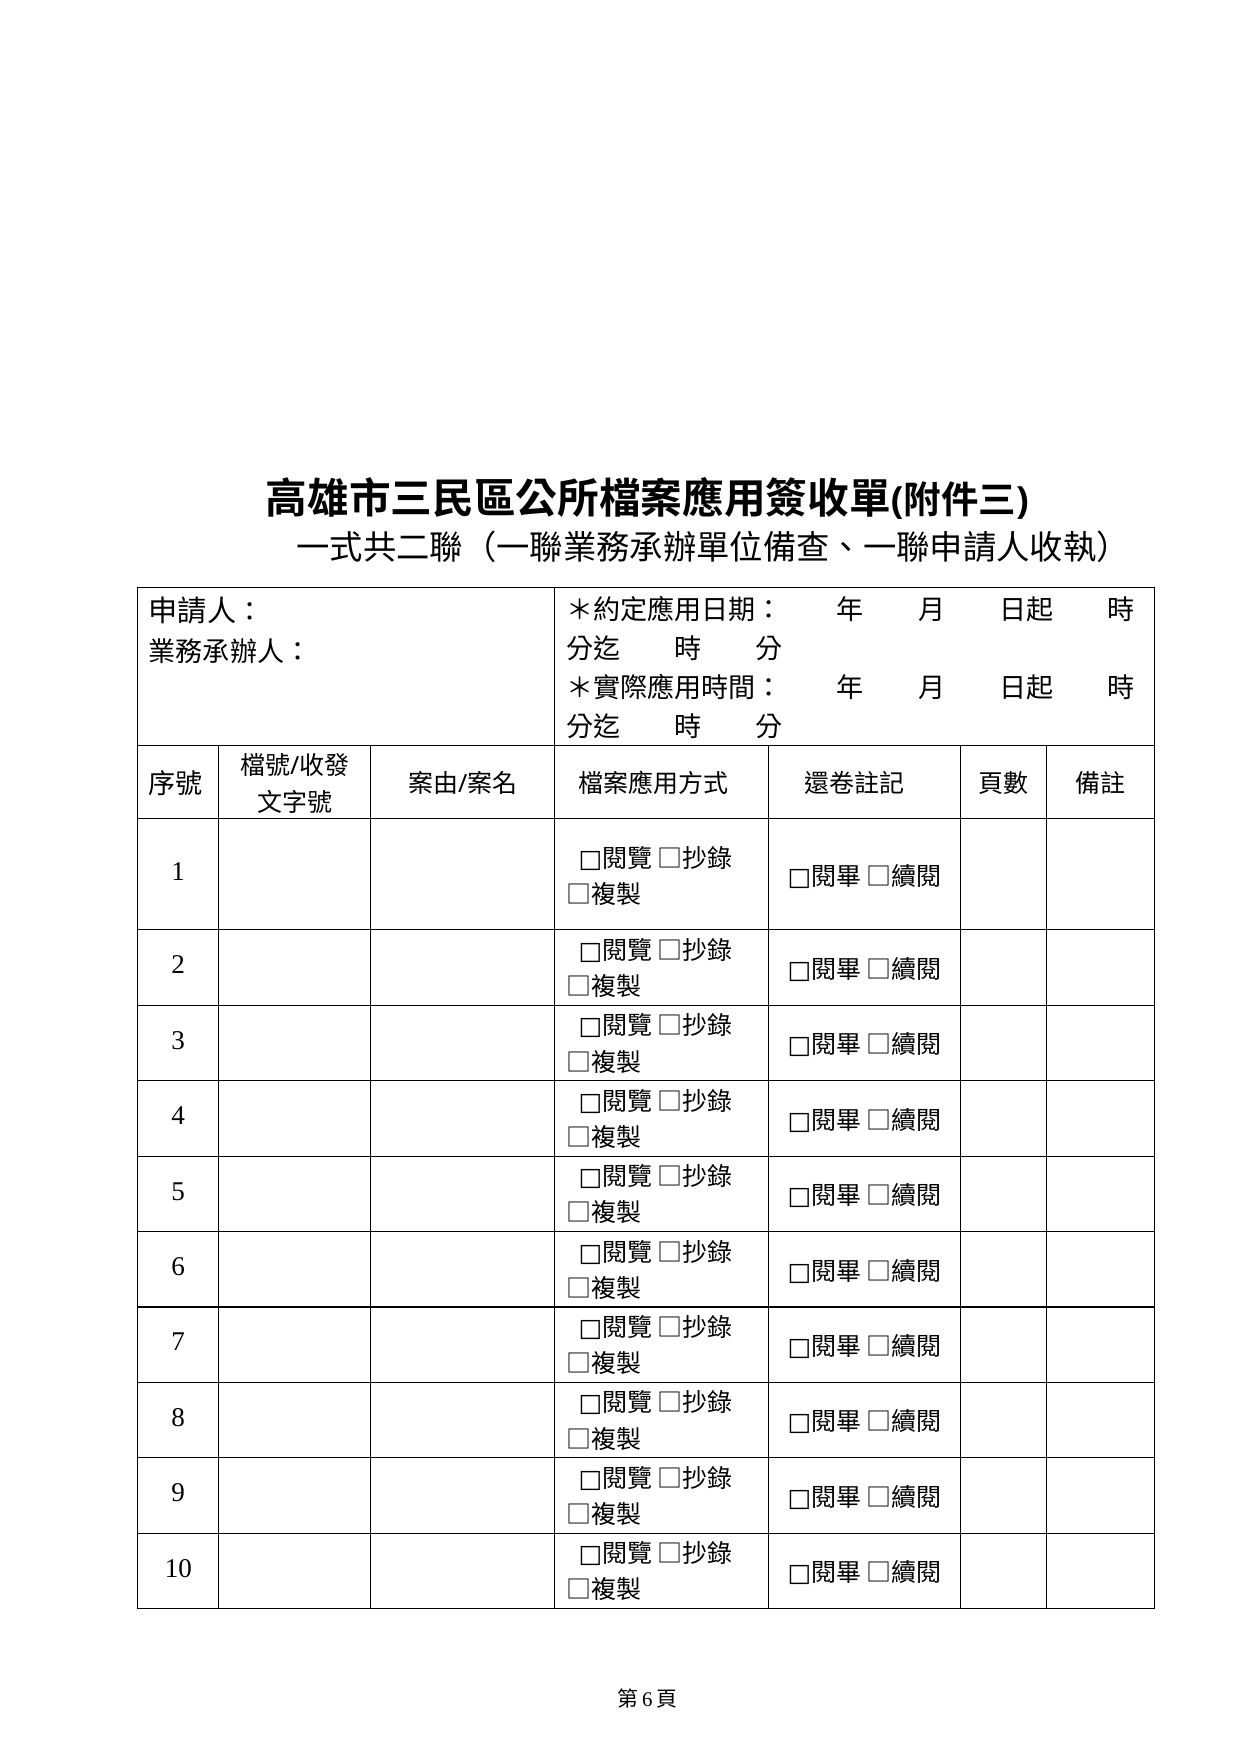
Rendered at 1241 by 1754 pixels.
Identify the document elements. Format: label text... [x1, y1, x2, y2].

table_cell □閱畢 □續閱 [769, 1081, 960, 1156]
table_cell □閱畢 □續閱 [769, 930, 960, 1005]
table_cell [219, 1232, 370, 1306]
table_header 申請人： 業務承辦人： [138, 588, 554, 745]
table_cell □閱覽 □抄錄 □複製 [555, 1157, 768, 1231]
table_cell [371, 1232, 554, 1306]
table_cell 備註 [1047, 746, 1154, 818]
table_header ＊約定應用日期： 年 月 日起 時 分迄 時 分 ＊實際應用時間： 年 月 日起 時 分迄 時 分 [555, 588, 1154, 745]
table_cell [371, 1081, 554, 1156]
table_cell [961, 1081, 1046, 1156]
table_cell 檔案應用方式 [555, 746, 768, 818]
table_cell [1047, 819, 1154, 929]
table_cell □閱畢 □續閱 [769, 1232, 960, 1306]
table_cell [219, 1534, 370, 1608]
table_cell □閱覽 □抄錄 □複製 [555, 1081, 768, 1156]
table_cell [219, 1383, 370, 1457]
table_cell [371, 1157, 554, 1231]
table_cell [1047, 930, 1154, 1005]
table_cell [219, 1458, 370, 1533]
table_cell [961, 1157, 1046, 1231]
table_cell [371, 1006, 554, 1080]
table_cell [961, 1308, 1046, 1382]
table_cell □閱覽 □抄錄 □複製 [555, 930, 768, 1005]
table_cell □閱畢 □續閱 [769, 1458, 960, 1533]
table_cell [961, 1534, 1046, 1608]
table_cell □閱覽 □抄錄 □複製 [555, 819, 768, 929]
table_cell □閱畢 □續閱 [769, 819, 960, 929]
table_cell 頁數 [961, 746, 1046, 818]
table_cell [219, 930, 370, 1005]
table_cell [1047, 1006, 1154, 1080]
table_cell [961, 1383, 1046, 1457]
table_cell [371, 819, 554, 929]
table_cell 3 [138, 1006, 218, 1080]
table_cell □閱畢 □續閱 [769, 1157, 960, 1231]
table_cell 5 [138, 1157, 218, 1231]
table_cell [1047, 1232, 1154, 1306]
table_cell [1047, 1383, 1154, 1457]
table_cell [219, 1081, 370, 1156]
table_cell 8 [138, 1383, 218, 1457]
table_cell [1047, 1081, 1154, 1156]
table_cell 4 [138, 1081, 218, 1156]
table_cell □閱覽 □抄錄 □複製 [555, 1006, 768, 1080]
table_cell □閱覽 □抄錄 □複製 [555, 1383, 768, 1457]
table_cell 1 [138, 819, 218, 929]
table_cell [219, 1308, 370, 1382]
table_cell 9 [138, 1458, 218, 1533]
table_cell [371, 1383, 554, 1457]
table_cell 還卷註記 [769, 746, 960, 818]
table_cell [1047, 1157, 1154, 1231]
table_cell □閱覽 □抄錄 □複製 [555, 1308, 768, 1382]
table_cell [961, 819, 1046, 929]
table_cell [371, 930, 554, 1005]
text 一式共二聯（一聯業務承辦單位備查、一聯申請人收執） [150, 526, 1129, 568]
table_cell [1047, 1308, 1154, 1382]
table_cell □閱覽 □抄錄 □複製 [555, 1534, 768, 1608]
table_cell [219, 1006, 370, 1080]
table_cell □閱畢 □續閱 [769, 1534, 960, 1608]
table_cell [371, 1458, 554, 1533]
table_cell [1047, 1534, 1154, 1608]
table_cell [219, 1157, 370, 1231]
table_cell [371, 1534, 554, 1608]
table_cell [961, 1006, 1046, 1080]
table_cell □閱畢 □續閱 [769, 1308, 960, 1382]
table_cell 檔號/收發文字號 [219, 746, 370, 818]
table_cell 7 [138, 1308, 218, 1382]
table_cell 案由/案名 [371, 746, 554, 818]
table_cell [219, 819, 370, 929]
table_cell [1047, 1458, 1154, 1533]
table_cell □閱畢 □續閱 [769, 1383, 960, 1457]
table_cell [961, 1232, 1046, 1306]
table_cell □閱覽 □抄錄 □複製 [555, 1232, 768, 1306]
table_cell □閱畢 □續閱 [769, 1006, 960, 1080]
table_cell [961, 930, 1046, 1005]
table_cell 序號 [138, 746, 218, 818]
table_cell 6 [138, 1232, 218, 1306]
table_cell [961, 1458, 1046, 1533]
table_cell 10 [138, 1534, 218, 1608]
table_cell □閱覽 □抄錄 □複製 [555, 1458, 768, 1533]
text 高雄市三民區公所檔案應用簽收單(附件三) [150, 464, 1144, 526]
table_cell [371, 1308, 554, 1382]
table_cell 2 [138, 930, 218, 1005]
